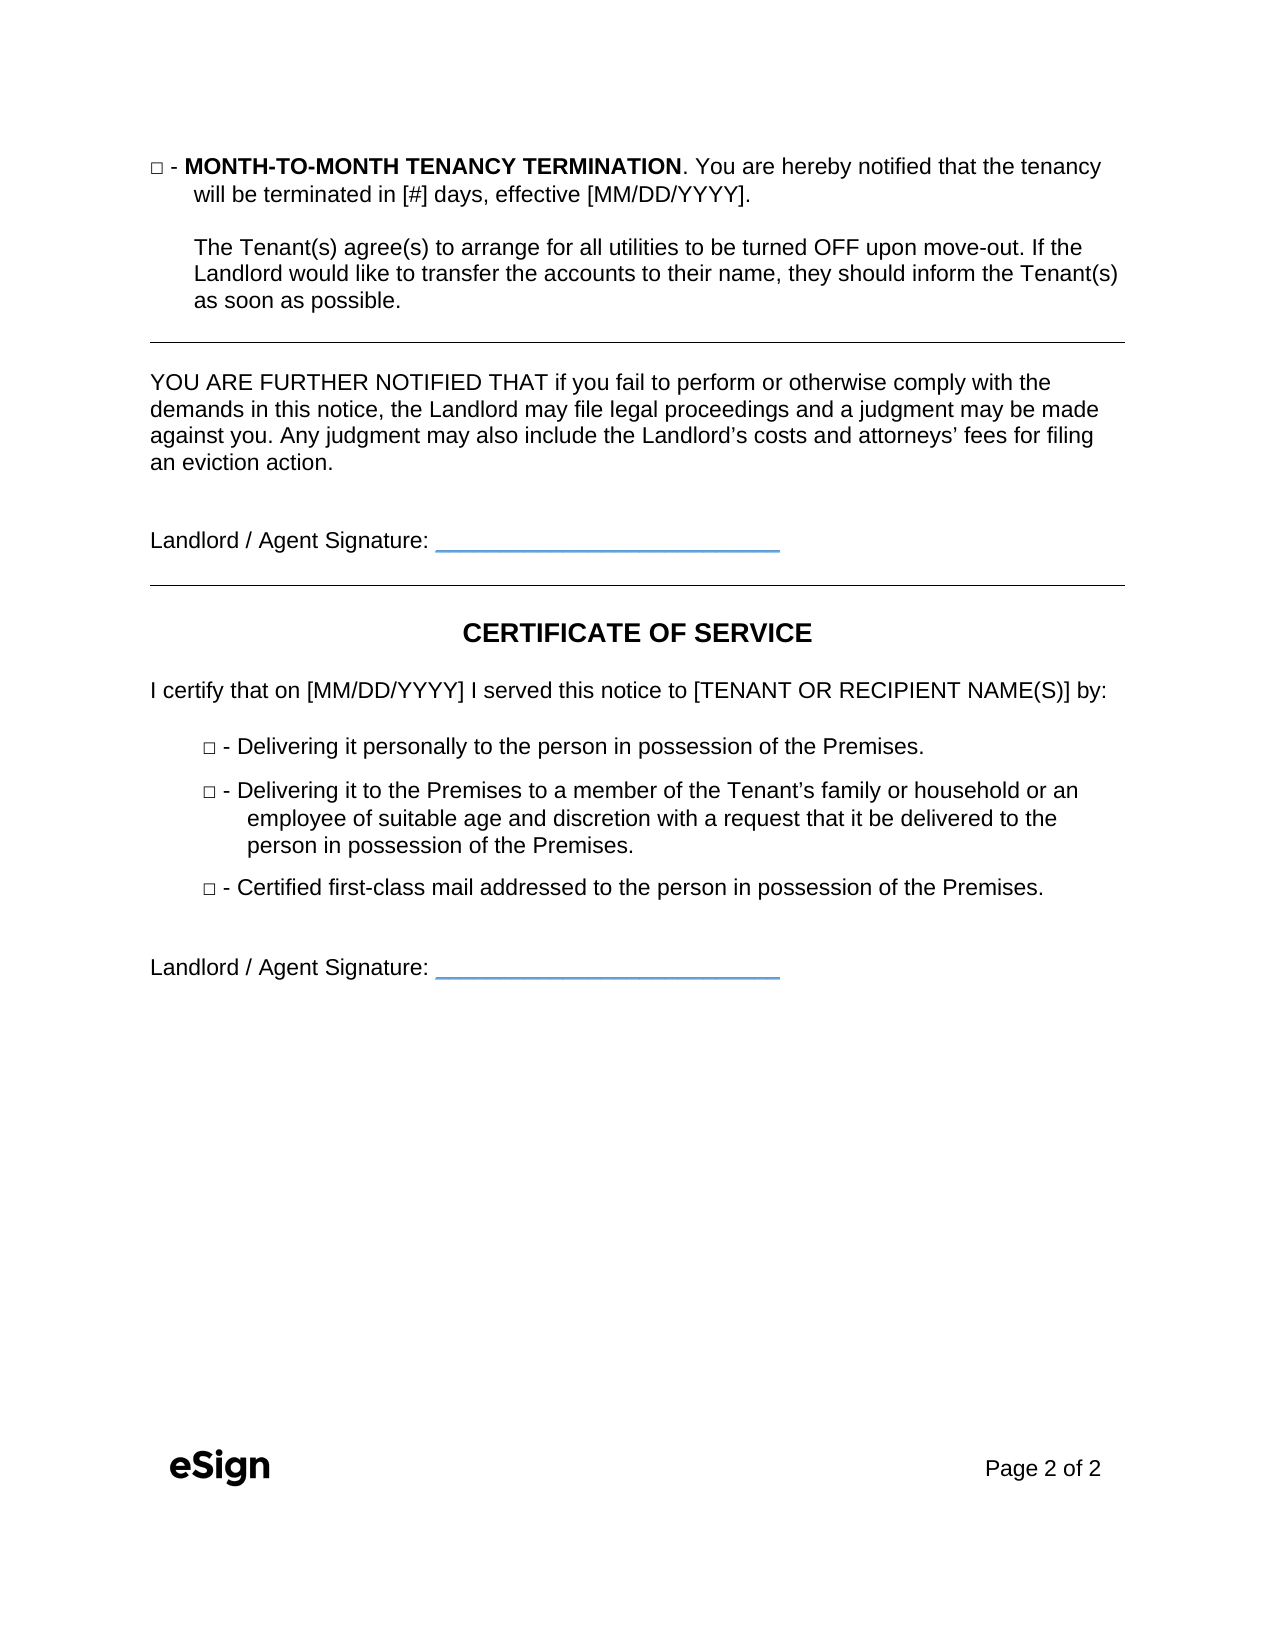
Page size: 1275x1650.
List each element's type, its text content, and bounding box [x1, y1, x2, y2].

subtitle The Tenant(s) agree(s) to arrange for all utilities to be turned OFF upon move-out. If the Landlord would like to transfer the accounts to their name, they should inform the Tenant(s) as soon as possible. [193, 234, 1125, 313]
subtitle ☐ - MONTH-TO-MONTH TENANCY TERMINATION. You are hereby notified that the tenancy [150, 150, 1125, 181]
text ☐ - Certified first-class mail addressed to the person in possession of the Premises. [202, 870, 1125, 902]
subtitle Landlord / Agent Signature: ___________________________ [150, 527, 1125, 554]
text YOU ARE FURTHER NOTIFIED THAT if you fail to perform or otherwise comply with the demands in this notice, the Landlord may file legal proceedings and a judgment may be made against you. Any judgment may also include the Landlord’s costs and attorneys’ fees for filing an eviction action. [150, 369, 1125, 475]
text employee of suitable age and discretion with a request that it be delivered to the [202, 805, 1125, 832]
subtitle I certify that on [MM/DD/YYYY] I served this notice to [TENANT OR RECIPIENT NAME(S)] by: [150, 677, 1125, 704]
text ☐ - Delivering it to the Premises to a member of the Tenant’s family or household or an [202, 774, 1125, 805]
text person in possession of the Premises. [202, 832, 1125, 858]
subtitle CERTIFICATE OF SERVICE [150, 617, 1125, 649]
subtitle will be terminated in [#] days, effective [MM/DD/YYYY]. [150, 181, 1125, 208]
text ☐ - Delivering it personally to the person in possession of the Premises. [202, 730, 1125, 761]
text Landlord / Agent Signature: ___________________________ [150, 954, 1125, 981]
